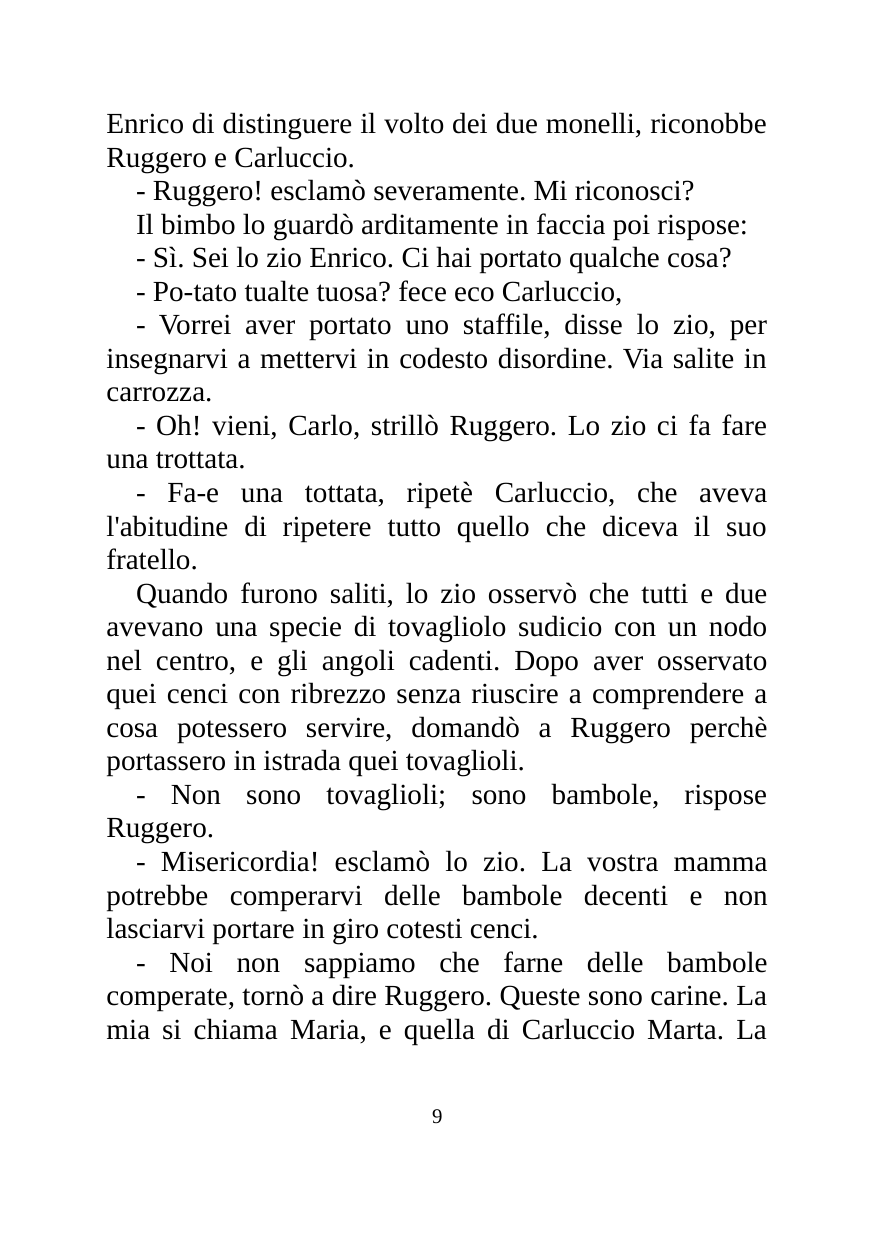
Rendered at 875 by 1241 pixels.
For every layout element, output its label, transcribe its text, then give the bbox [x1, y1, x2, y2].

text - Non sono tovaglioli; sono bambole, rispose Ruggero. [106, 777, 768, 844]
text - Vorrei aver portato uno staffile, disse lo zio, per insegnarvi a mettervi in codesto disordine. Via salite in carrozza. [106, 307, 768, 408]
text Enrico di distinguere il volto dei due monelli, riconobbe Ruggero e Carluccio. [106, 106, 768, 173]
text - Fa-e una tottata, ripetè Carluccio, che aveva l'abitudine di ripetere tutto quello che diceva il suo fratello. [106, 475, 768, 576]
text - Po-tato tualte tuosa? fece eco Carluccio, [106, 274, 768, 307]
text Il bimbo lo guardò arditamente in faccia poi rispose: [106, 207, 768, 240]
text - Misericordia! esclamò lo zio. La vostra mamma potrebbe comperarvi delle bambole decenti e non lasciarvi portare in giro cotesti cenci. [106, 844, 768, 945]
text - Oh! vieni, Carlo, strillò Ruggero. Lo zio ci fa fare una trottata. [106, 408, 768, 475]
text Quando furono saliti, lo zio osservò che tutti e due avevano una specie di tovagliolo sudicio con un nodo nel centro, e gli angoli cadenti. Dopo aver osservato quei cenci con ribrezzo senza riuscire a comprendere a cosa potessero servire, domandò a Ruggero perchè portassero in istrada quei tovaglioli. [106, 576, 768, 777]
text - Noi non sappiamo che farne delle bambole comperate, tornò a dire Ruggero. Queste sono carine. La mia si chiama Maria, e quella di Carluccio Marta. La [106, 945, 768, 1045]
text - Sì. Sei lo zio Enrico. Ci hai portato qualche cosa? [106, 240, 768, 274]
text - Ruggero! esclamò severamente. Mi riconosci? [106, 173, 768, 207]
